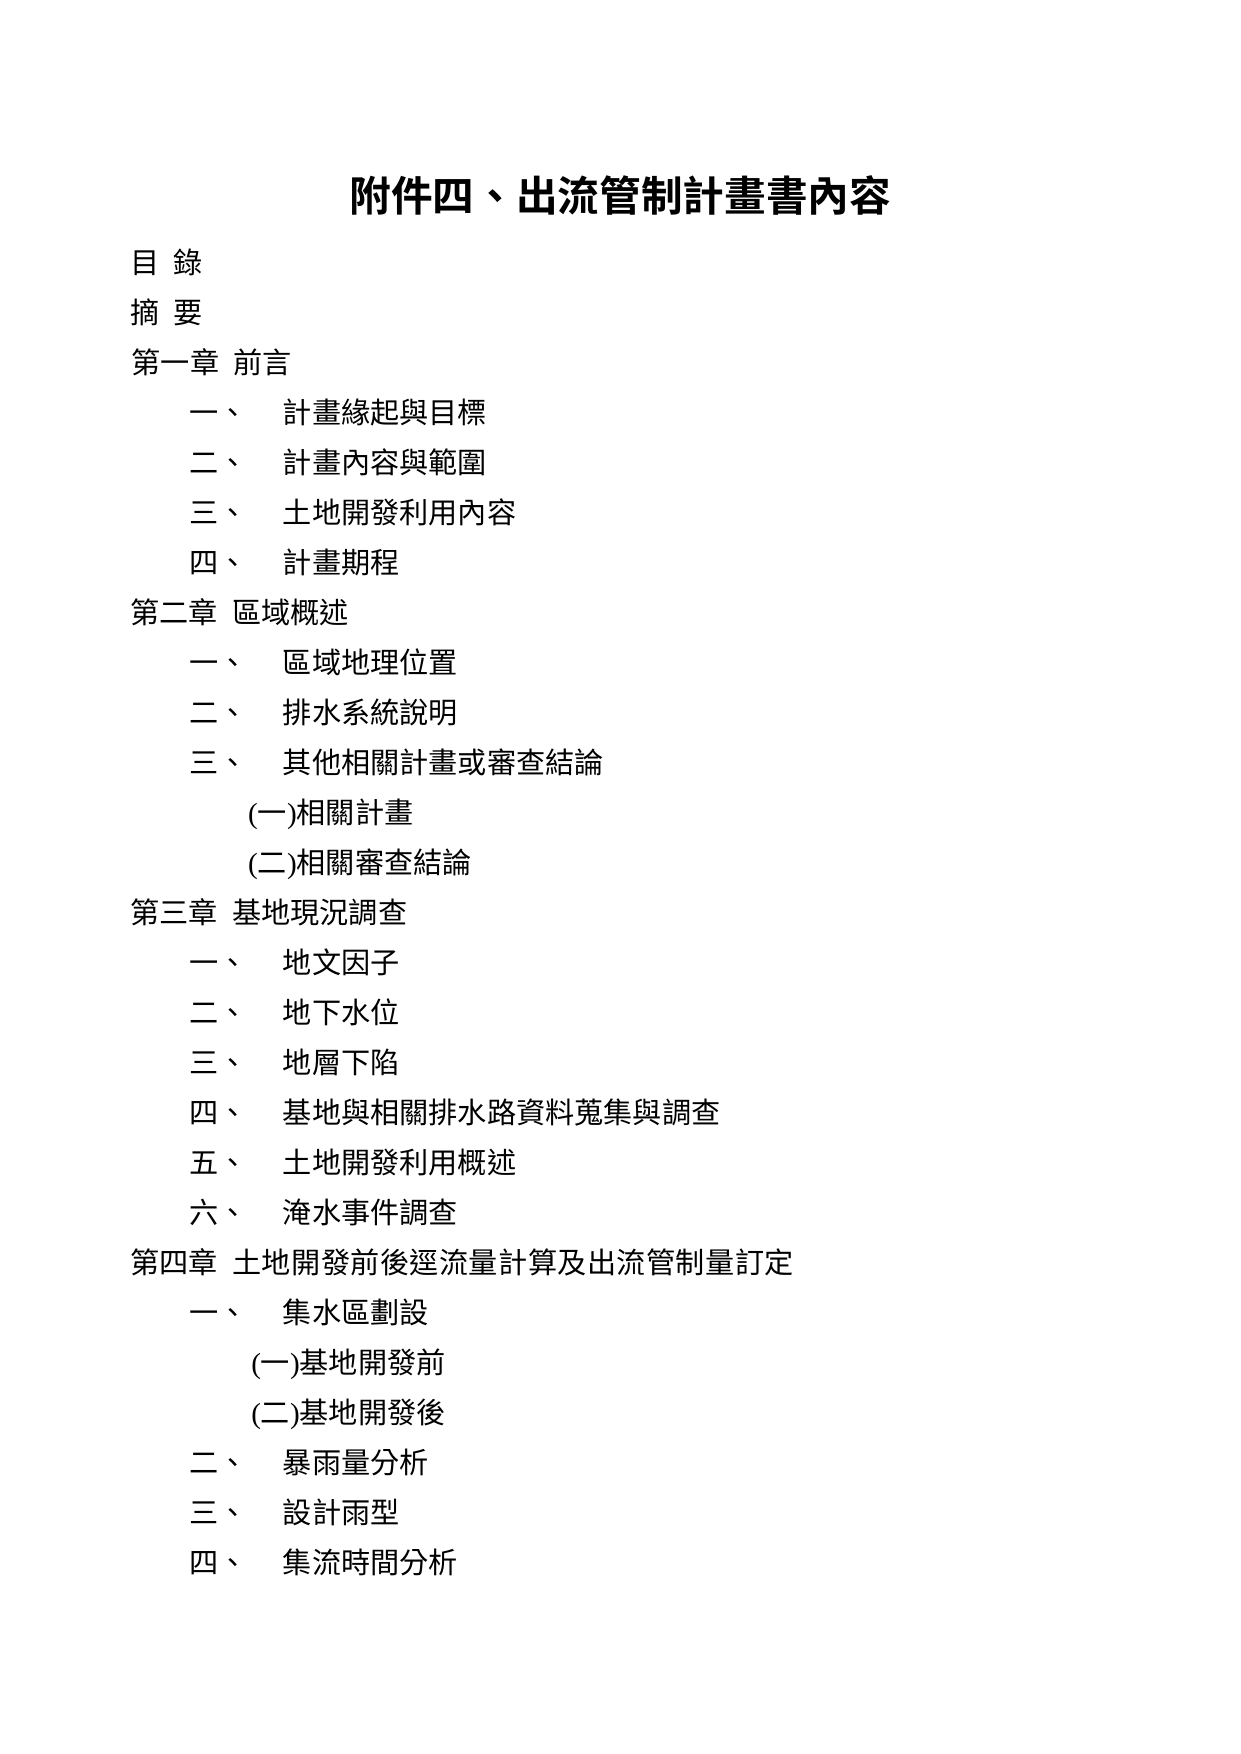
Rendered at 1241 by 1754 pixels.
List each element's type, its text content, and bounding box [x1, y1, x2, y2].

subtitle 第二章 區域概述 [130, 582, 1110, 632]
list 計畫內容與範圍 [189, 432, 1110, 482]
subtitle 目 錄 [130, 232, 1110, 282]
list 計畫緣起與目標 [189, 382, 1110, 432]
list 區域地理位置 [189, 632, 1110, 682]
subtitle (一)基地開發前 [251, 1332, 1110, 1382]
subtitle (二)基地開發後 [251, 1382, 1110, 1432]
list 淹水事件調查 [189, 1182, 1110, 1232]
text (一)相關計畫 [189, 782, 1110, 832]
subtitle 摘 要 [130, 282, 1110, 332]
list 暴雨量分析 [189, 1432, 1110, 1482]
list 地文因子 [189, 932, 1110, 982]
list 集流時間分析 [189, 1532, 1110, 1582]
list 設計雨型 [189, 1482, 1110, 1532]
subtitle 附件四、出流管制計畫書內容 [130, 168, 1110, 222]
list 地下水位 [189, 982, 1110, 1032]
list 土地開發利用概述 [189, 1132, 1110, 1182]
list 集水區劃設 [189, 1282, 1110, 1332]
list 地層下陷 [189, 1032, 1110, 1082]
list 計畫期程 [189, 532, 1110, 582]
list 土地開發利用內容 [189, 482, 1110, 532]
subtitle 第三章 基地現況調查 [130, 882, 1110, 932]
list 排水系統說明 [189, 682, 1110, 732]
subtitle 第四章 土地開發前後逕流量計算及出流管制量訂定 [130, 1232, 1110, 1282]
list 基地與相關排水路資料蒐集與調查 [189, 1082, 1110, 1132]
text (二)相關審查結論 [189, 832, 1110, 882]
subtitle 第一章 前言 [131, 332, 1110, 382]
list 其他相關計畫或審查結論 [189, 732, 1110, 782]
